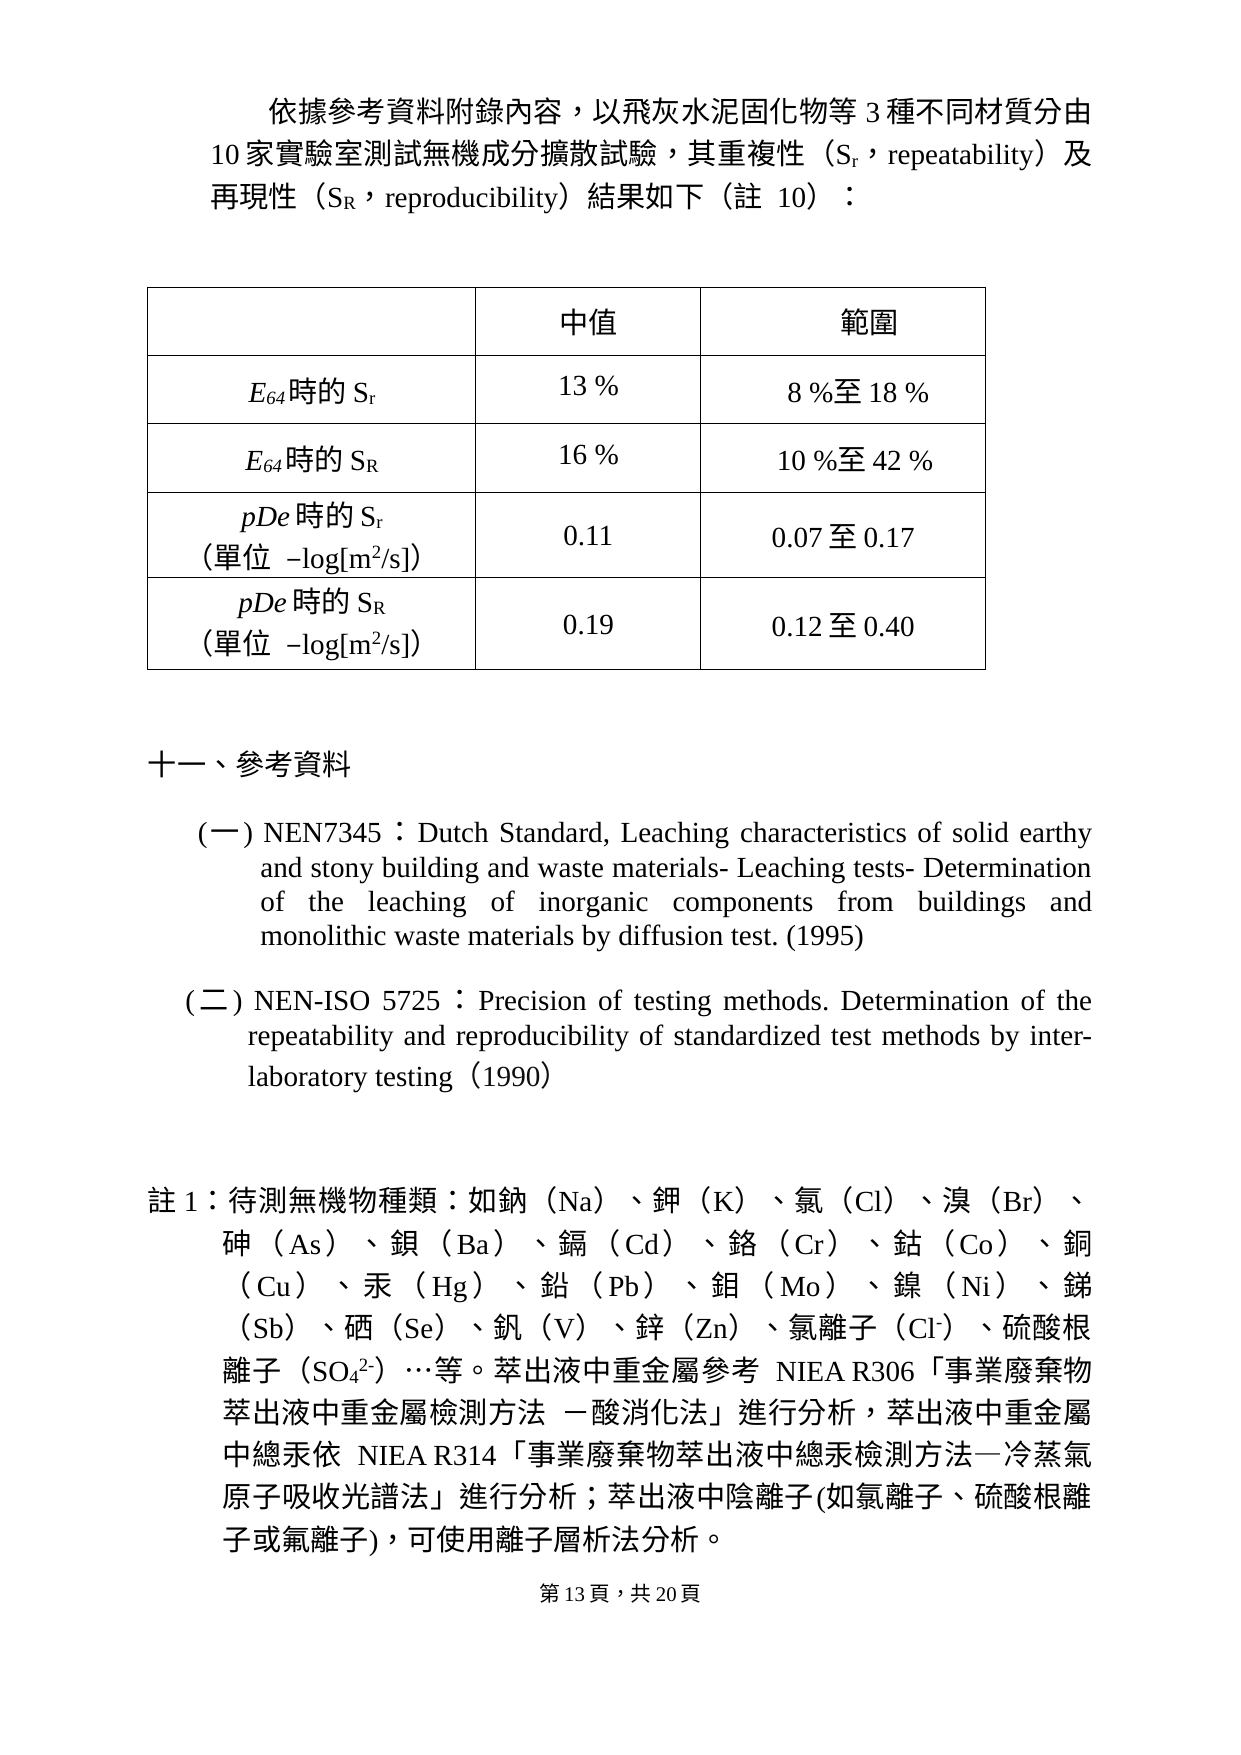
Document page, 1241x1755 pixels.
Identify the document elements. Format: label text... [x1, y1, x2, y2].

text (二) NEN-ISO 5725：Precision of testing methods. Determination of the repe­atability and reproducibility of standardized test methods by inter-laborato­ry testing（1990） [185, 976, 1093, 1094]
table_cell 10 %至42 % [701, 424, 985, 492]
table_cell 0.11 [476, 493, 700, 577]
table_cell 0.12至0.40 [701, 578, 985, 669]
table_cell 0.07至0.17 [701, 493, 985, 577]
table_header 中值 [476, 288, 700, 355]
text 註1：待測無機物種類：如鈉（Na）、鉀（K）、氯（Cl）、溴（Br）、砷（As）、鋇（Ba）、鎘（Cd）、鉻（Cr）、鈷（Co）、銅（Cu）、汞（Hg）、鉛（Pb）、鉬（Mo）、鎳（Ni）、銻（Sb）、硒（Se）、釩（V）、鋅（Zn）、氯離子（Cl-）、硫酸根離子（SO42-）…等。萃出液中重金屬參考 NIEA R306「事業廢棄物萃出液中重金屬檢測方法 －酸消化法」進行分析，萃出液中重金屬中總汞依 NIEA R314「事業廢棄物萃出液中總汞檢測方法—冷蒸氣原子吸收光譜法」進行分析；萃出液中陰離子(如氯離子、硫酸根離子或氟離子)，可使用離子層析法分析。 [148, 1178, 1093, 1558]
text 依據參考資料附錄內容，以飛灰水泥固化物等3種不同材質分由10家實驗室測試無機成分擴散試驗，其重複性（Sr，repeatability）及再現性（SR，reproducibility）結果如下（註 10）： [210, 89, 1093, 216]
table_cell pDe時的SR （單位 –log[m2/s]） [148, 578, 475, 669]
text 十一、參考資料 [148, 741, 1093, 783]
table_cell E64時的SR [148, 424, 475, 492]
table_cell E64時的Sr [148, 356, 475, 423]
table_cell pDe時的Sr （單位 –log[m2/s]） [148, 493, 475, 577]
table_cell 16 % [476, 424, 700, 492]
table_cell 13 % [476, 356, 700, 423]
table_cell 8 %至18 % [701, 356, 985, 423]
text (一) NEN7345：Dutch Standard, Leaching characteristics of solid earthy and stony building and waste materials- Leaching tests- Determination of the leaching of inorganic components from buildings and monolithic waste materials by diffusion test. (1995) [198, 808, 1093, 951]
table_cell 0.19 [476, 578, 700, 669]
table_header 範圍 [701, 288, 985, 355]
table_header [148, 288, 475, 355]
